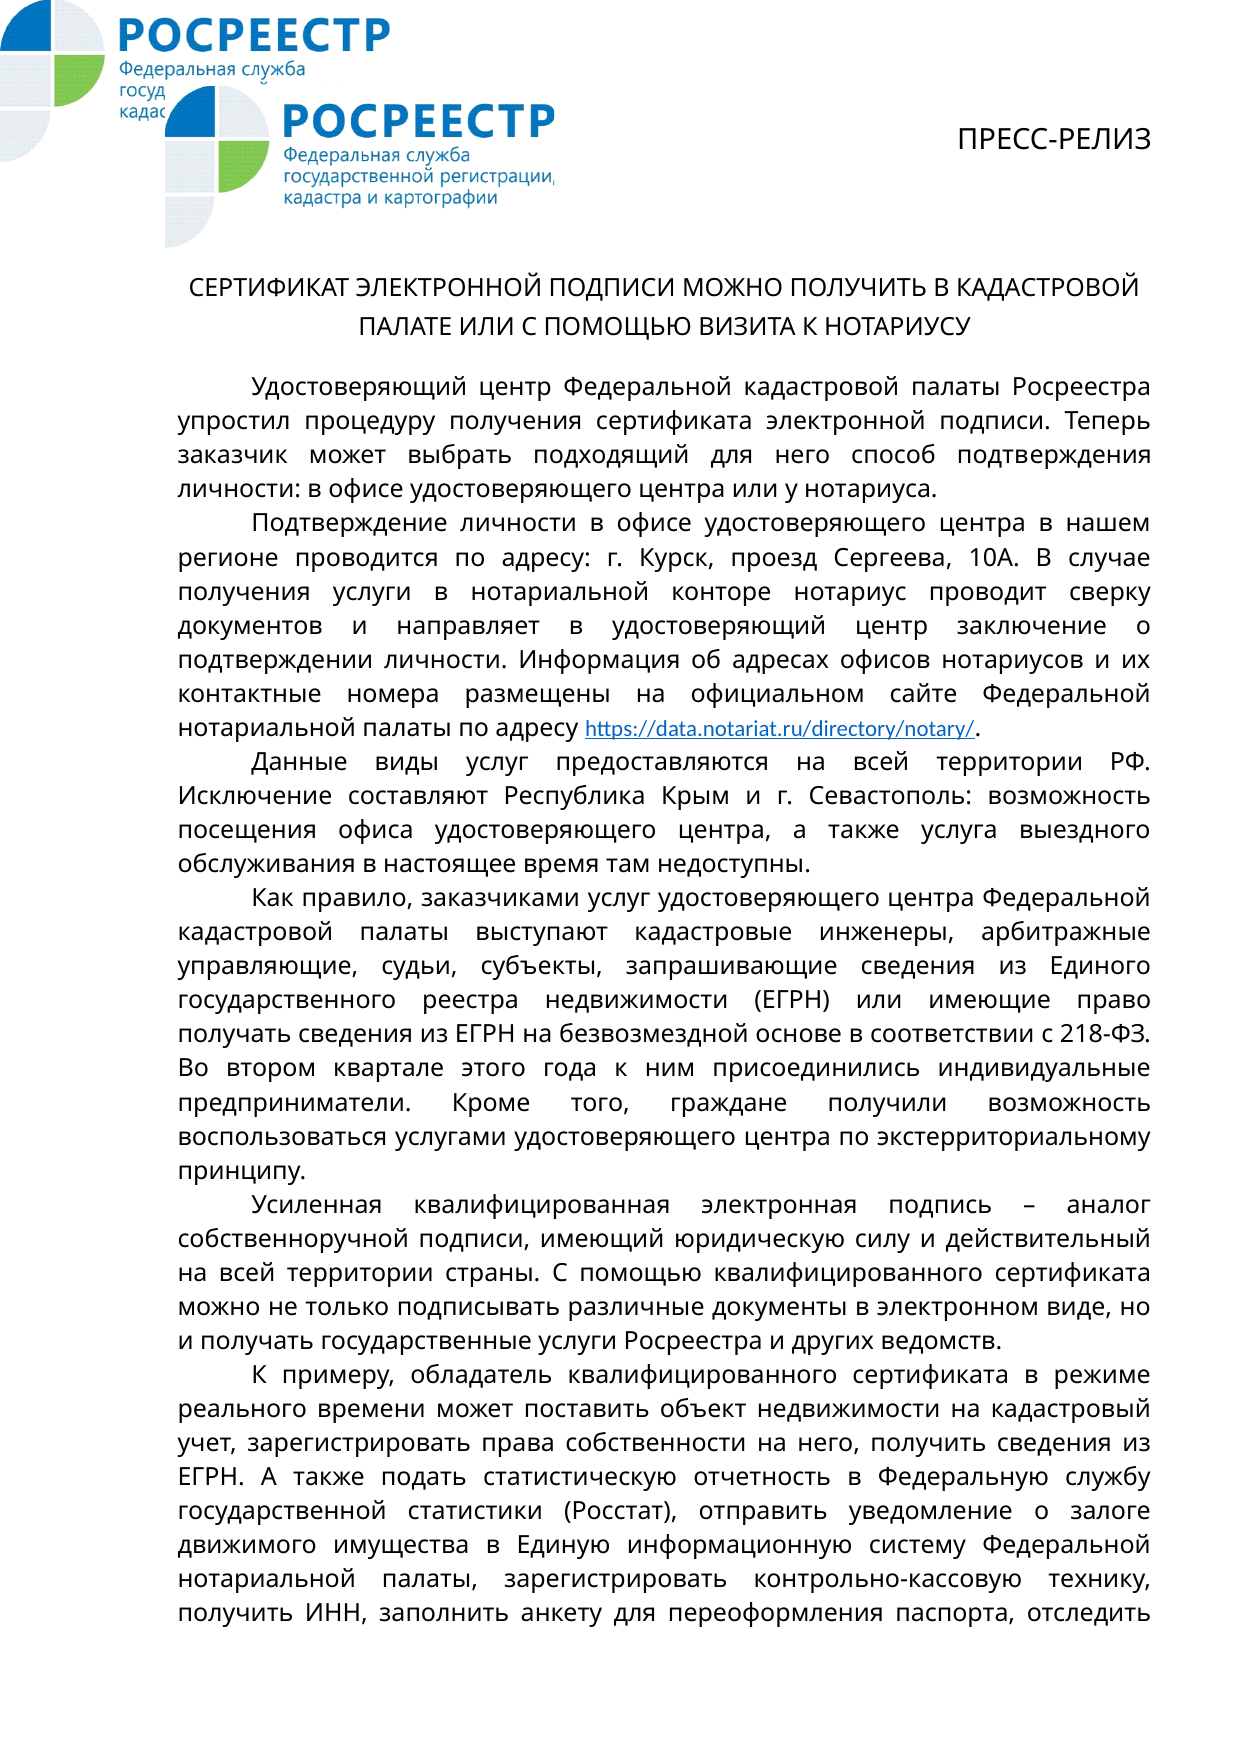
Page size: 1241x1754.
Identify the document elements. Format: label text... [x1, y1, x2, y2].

text СЕРТИФИКАТ ЭЛЕКТРОННОЙ ПОДПИСИ МОЖНО ПОЛУЧИТЬ В КАДАСТРОВОЙ ПАЛАТЕ ИЛИ С ПОМОЩЬЮ ВИЗИТА К НОТАРИУСУ [177, 270, 1152, 343]
text ПРЕСС-РЕЛИЗ [555, 118, 1152, 158]
text Удостоверяющий центр Федеральной кадастровой палаты Росреестра упростил процедуру получения сертификата электронной подписи. Теперь заказчик может выбрать подходящий для него способ подтверждения личности: в офисе удостоверяющего центра или у нотариуса. [177, 369, 1152, 505]
text Подтверждение личности в офисе удостоверяющего центра в нашем регионе проводится по адресу: г. Курск, проезд Сергеева, 10А. В случае получения услуги в нотариальной конторе нотариус проводит сверку документов и направляет в удостоверяющий центр заключение о подтверждении личности. Информация об адресах офисов нотариусов и их контактные номера размещены на официальном сайте Федеральной нотариальной палаты по адресу https://data.notariat.ru/directory/notary/. [177, 505, 1152, 743]
text Данные виды услуг предоставляются на всей территории РФ. Исключение составляют Республика Крым и г. Севастополь: возможность посещения офиса удостоверяющего центра, а также услуга выездного обслуживания в настоящее время там недоступны. [177, 743, 1152, 880]
picture [0, 0, 555, 248]
text Как правило, заказчиками услуг удостоверяющего центра Федеральной кадастровой палаты выступают кадастровые инженеры, арбитражные управляющие, судьи, субъекты, запрашивающие сведения из Единого государственного реестра недвижимости (ЕГРН) или имеющие право получать сведения из ЕГРН на безвозмездной основе в соответствии с 218-ФЗ. Во втором квартале этого года к ним присоединились индивидуальные предприниматели. Кроме того, граждане получили возможность воспользоваться услугами удостоверяющего центра по экстерриториальному принципу. [177, 880, 1152, 1186]
text К примеру, обладатель квалифицированного сертификата в режиме реального времени может поставить объект недвижимости на кадастровый учет, зарегистрировать права собственности на него, получить сведения из ЕГРН. А также подать статистическую отчетность в Федеральную службу государственной статистики (Росстат), отправить уведомление о залоге движимого имущества в Единую информационную систему Федеральной нотариальной палаты, зарегистрировать контрольно-кассовую технику, получить ИНН, заполнить анкету для переоформления паспорта, отследить [177, 1357, 1152, 1629]
text Усиленная квалифицированная электронная подпись – аналог собственноручной подписи, имеющий юридическую силу и действительный на всей территории страны. С помощью квалифицированного сертификата можно не только подписывать различные документы в электронном виде, но и получать государственные услуги Росреестра и других ведомств. [177, 1186, 1152, 1357]
